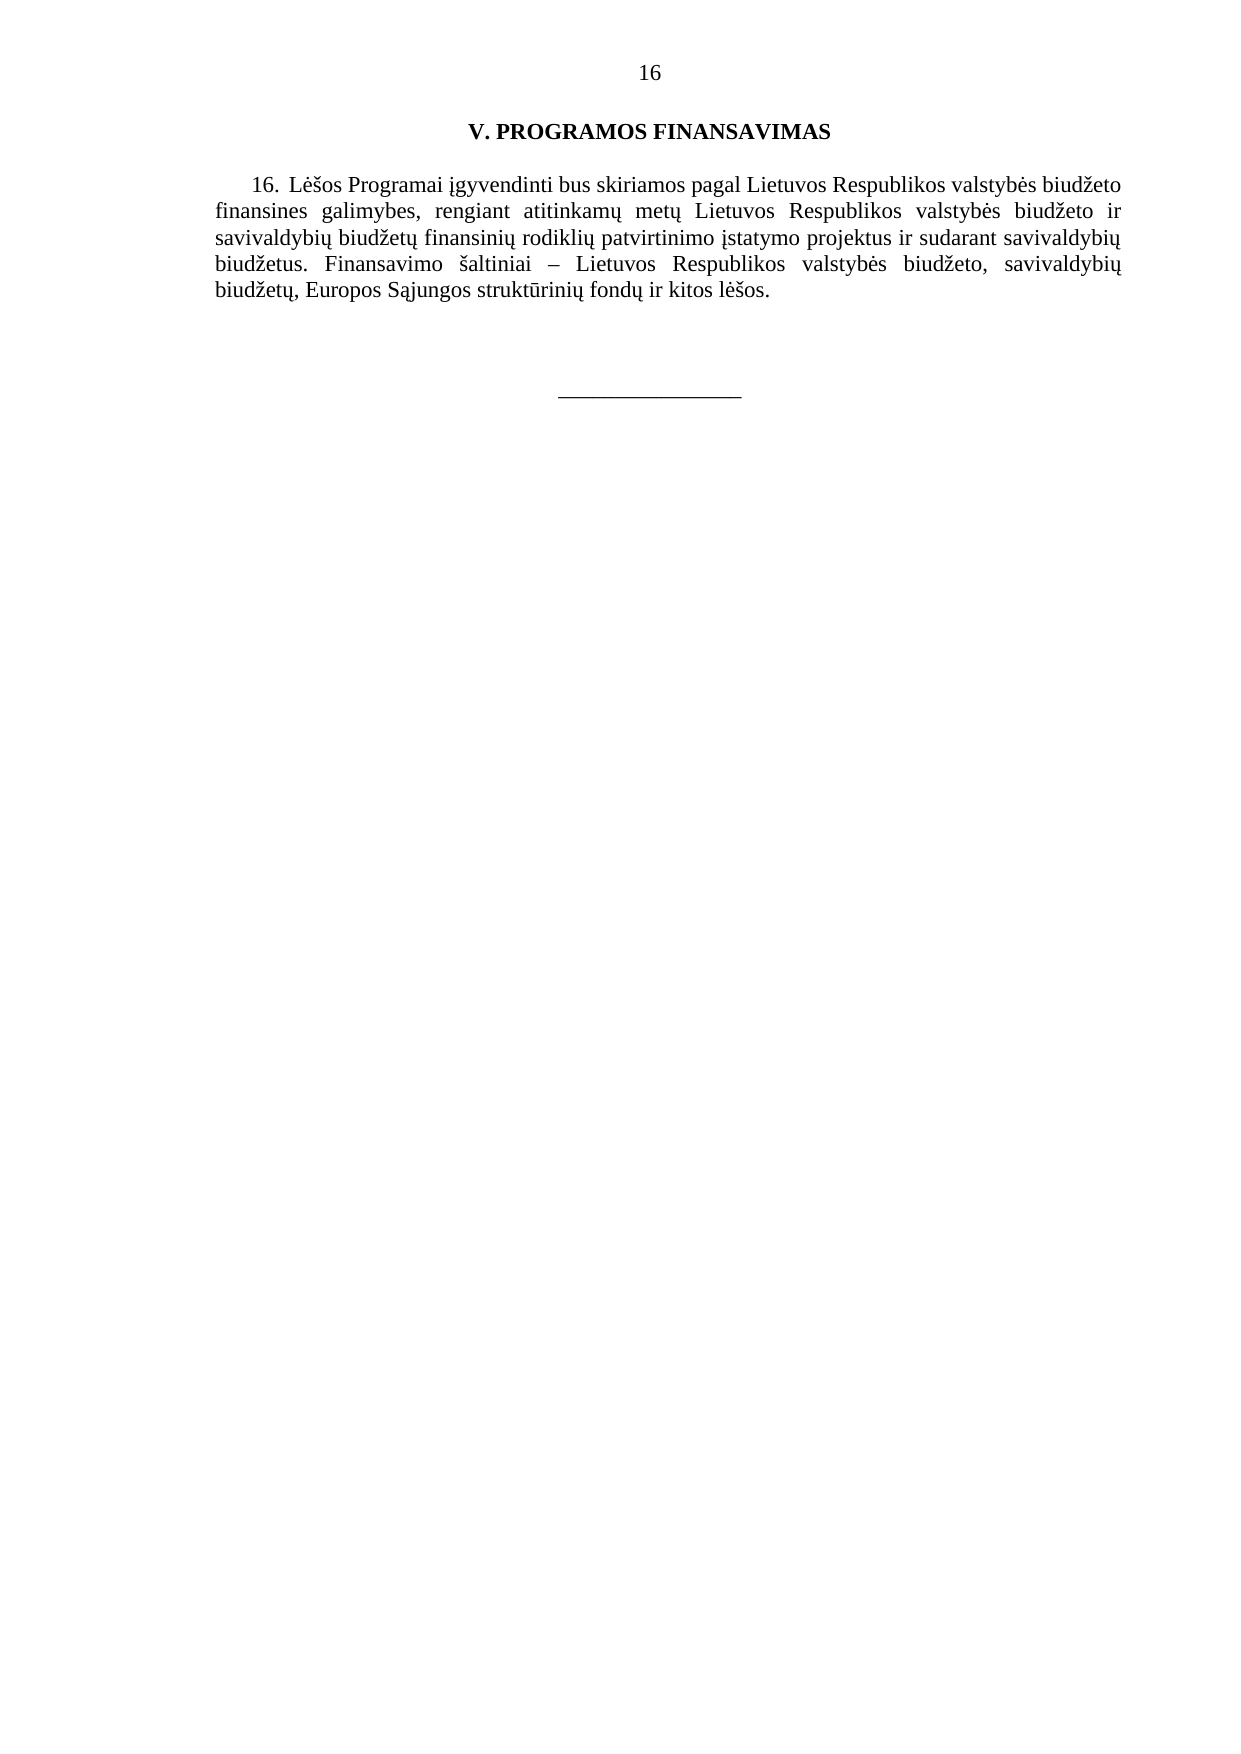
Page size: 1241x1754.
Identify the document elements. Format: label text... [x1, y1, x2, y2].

text –––––––––––––––– [177, 382, 1122, 408]
subtitle V. PROGRAMOS FINANSAVIMAS [177, 118, 1122, 144]
list Lėšos Programai įgyvendinti bus skiriamos pagal Lietuvos Respublikos valstybės biudžeto finansines galimybes, rengiant atitinkamų metų Lietuvos Respublikos valstybės biudžeto ir savivaldybių biudžetų finansinių rodiklių patvirtinimo įstatymo projektus ir sudarant savivaldybių biudžetus. Finansavimo šaltiniai – Lietuvos Respublikos valstybės biudžeto, savivaldybių biudžetų, Europos Sąjungos struktūrinių fondų ir kitos lėšos. [177, 171, 1122, 303]
